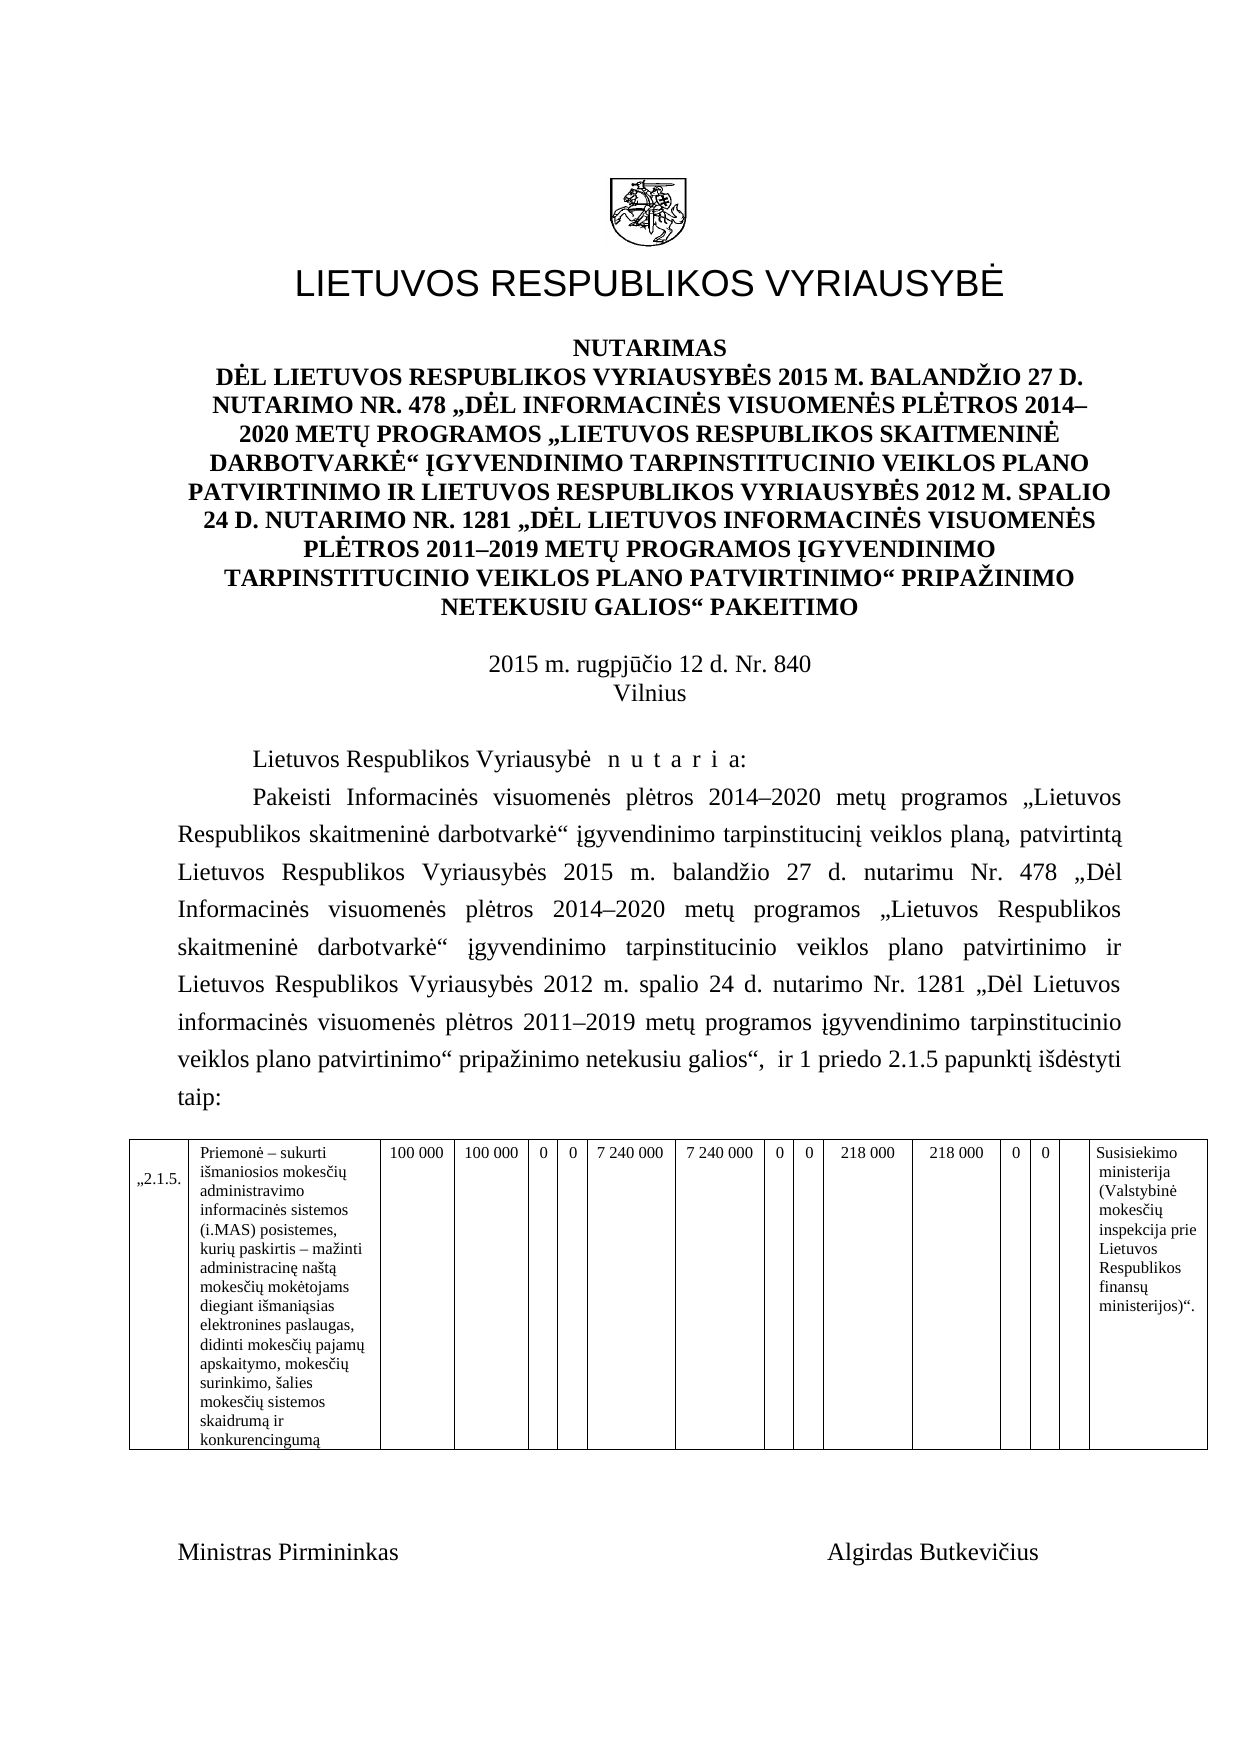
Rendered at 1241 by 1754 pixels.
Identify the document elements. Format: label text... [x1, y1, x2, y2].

table_header [1060, 1140, 1089, 1449]
text Lietuvos Respublikos Vyriausybė nutaria: [177, 735, 1122, 773]
table_header Susisiekimo ministerija (Valstybinė mokesčių inspekcija prie Lietuvos Respublikos finansų ministerijos)“. [1090, 1140, 1207, 1449]
table_header 7 240 000 [588, 1140, 675, 1449]
text 2015 m. rugpjūčio 12 d. Nr. 840 Vilnius [177, 649, 1122, 707]
table_header 0 [765, 1140, 793, 1449]
table_header 0 [1031, 1140, 1059, 1449]
table_header 218 000 [824, 1140, 912, 1449]
table_header 100 000 [381, 1140, 454, 1449]
table_header 0 [1001, 1140, 1030, 1449]
table_header 0 [794, 1140, 823, 1449]
text Lietuvos Respublikos Vyriausybė [177, 261, 1122, 304]
text Pakeisti Informacinės visuomenės plėtros 2014–2020 metų programos „Lietuvos Respublikos skaitmeninė darbotvarkė“ įgyvendinimo tarpinstitucinį veiklos planą, patvirtintą Lietuvos Respublikos Vyriausybės 2015 m. balandžio 27 d. nutarimu Nr. 478 „Dėl Informacinės visuomenės plėtros 2014–2020 metų programos „Lietuvos Respublikos skaitmeninė darbotvarkė“ įgyvendinimo tarpinstitucinio veiklos plano patvirtinimo ir Lietuvos Respublikos Vyriausybės 2012 m. spalio 24 d. nutarimo Nr. 1281 „Dėl Lietuvos informacinės visuomenės plėtros 2011–2019 metų programos įgyvendinimo tarpinstitucinio veiklos plano patvirtinimo“ pripažinimo netekusiu galios“, ir 1 priedo 2.1.5 papunktį išdėstyti taip: [177, 773, 1122, 1110]
table_header 0 [529, 1140, 557, 1449]
table_header „2.1.5. [130, 1140, 188, 1449]
text nutarimas [177, 333, 1122, 362]
table_header 7 240 000 [676, 1140, 764, 1449]
text Dėl LIETUVOS RESPUBLIKOS VYRIAUSYBĖS 2015 M. BALANDŽIO 27 D. NUTARIMO NR. 478 „DĖL INFORMACINĖS VISUOMENĖS PLĖTROS 2014–2020 METŲ PROGRAMOS „LIETUVOS RESPUBLIKOS SKAITMENINĖ DARBOTVARKĖ“ ĮGYVENDINIMO TARPINSTITUCINIO VEIKLOS PLANO PATVIRTINIMO IR LIETUVOS RESPUBLIKOS VYRIAUSYBĖS 2012 M. SPALIO 24 D. NUTARIMO NR. 1281 „DĖL LIETUVOS INFORMACINĖS VISUOMENĖS PLĖTROS 2011–2019 METŲ PROGRAMOS ĮGYVENDINIMO TARPINSTITUCINIO VEIKLOS PLANO PATVIRTINIMO“ PRIPAŽINIMO NETEKUSIU GALIOS“ PAKEITIMO [177, 362, 1122, 620]
table_header 100 000 [455, 1140, 528, 1449]
table_header Priemonė – sukurti išmaniosios mokesčių administravimo informacinės sistemos (i.MAS) posistemes, kurių paskirtis – mažinti administracinę naštą mokesčių mokėtojams diegiant išmaniąsias elektronines paslaugas, didinti mokesčių pajamų apskaitymo, mokesčių surinkimo, šalies mokesčių sistemos skaidrumą ir konkurencingumą [189, 1140, 380, 1449]
text Ministras Pirmininkas Algirdas Butkevičius [177, 1537, 1122, 1565]
table_header 218 000 [913, 1140, 1000, 1449]
table_header 0 [558, 1140, 587, 1449]
